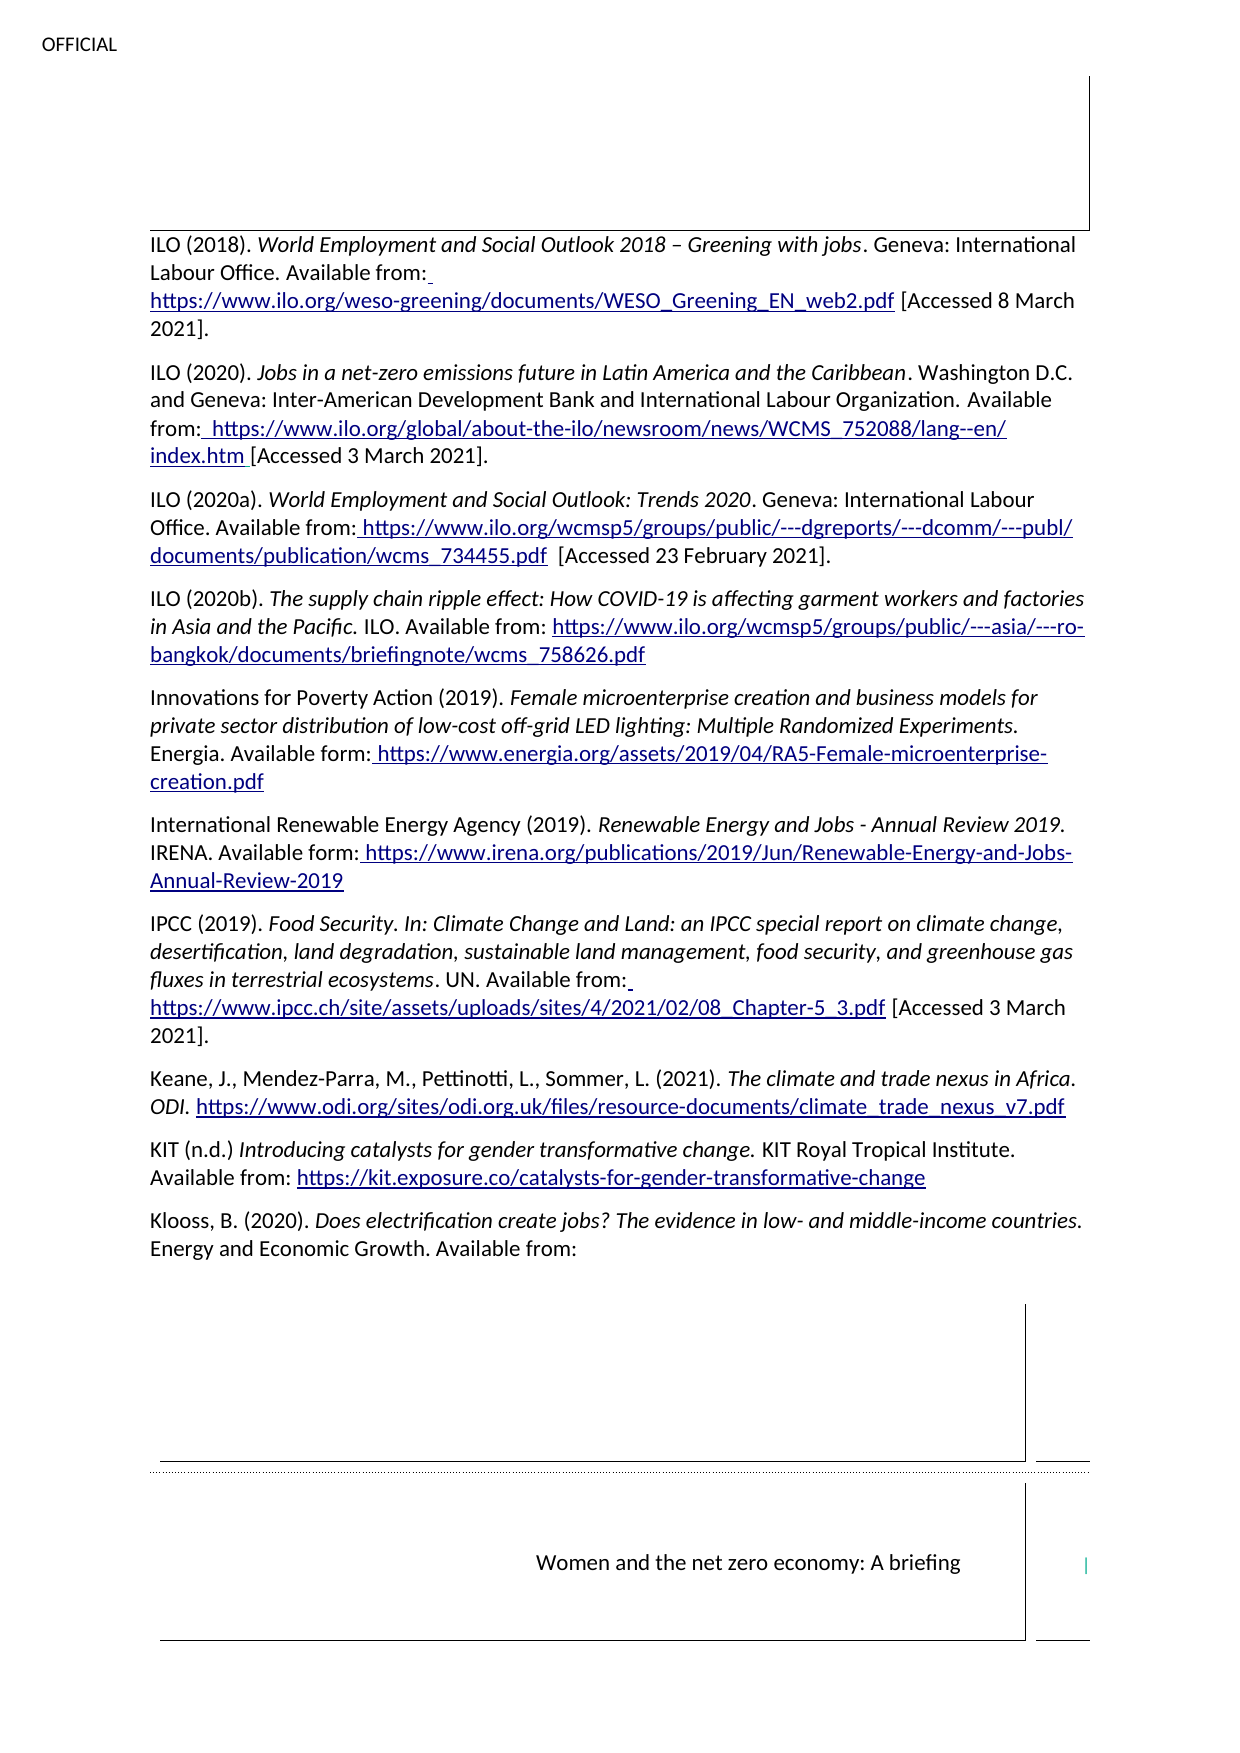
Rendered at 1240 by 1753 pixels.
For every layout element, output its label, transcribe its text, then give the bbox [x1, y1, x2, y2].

text KIT (n.d.) Introducing catalysts for gender transformative change. KIT Royal Tropical Institute. Available from: https://kit.exposure.co/catalysts-for-gender-transformative-change [150, 1135, 1089, 1191]
text IPCC (2019). Food Security. In: Climate Change and Land: an IPCC special report on climate change, desertification, land degradation, sustainable land management, food security, and greenhouse gas fluxes in terrestrial ecosystems. UN. Available from: https://www.ipcc.ch/site/assets/uploads/sites/4/2021/02/08_Chapter-5_3.pdf [Accessed 3 March 2021]. [150, 909, 1089, 1049]
text ILO (2020a). World Employment and Social Outlook: Trends 2020. Geneva: International Labour Office. Available from: https://www.ilo.org/wcmsp5/groups/public/---dgreports/---dcomm/---publ/documents/publication/wcms_734455.pdf [Accessed 23 February 2021]. [150, 485, 1089, 569]
text ILO (2020). Jobs in a net-zero emissions future in Latin America and the Caribbean. Washington D.C. and Geneva: Inter-American Development Bank and International Labour Organization. Available from: https://www.ilo.org/global/about-the-ilo/newsroom/news/WCMS_752088/lang--en/index.htm [Accessed 3 March 2021]. [150, 358, 1089, 470]
text Innovations for Poverty Action (2019). Female microenterprise creation and business models for private sector distribution of low-cost off-grid LED lighting: Multiple Randomized Experiments. Energia. Available form: https://www.energia.org/assets/2019/04/RA5-Female-microenterprise-creation.pdf [150, 683, 1089, 795]
text International Renewable Energy Agency (2019). Renewable Energy and Jobs - Annual Review 2019. IRENA. Available form: https://www.irena.org/publications/2019/Jun/Renewable-Energy-and-Jobs-Annual-Review-2019 [150, 810, 1089, 894]
text Keane, J., Mendez-Parra, M., Pettinotti, L., Sommer, L. (2021). The climate and trade nexus in Africa. ODI. https://www.odi.org/sites/odi.org.uk/files/resource-documents/climate_trade_nexus_v7.pdf [150, 1064, 1089, 1120]
text ILO (2020b). The supply chain ripple effect: How COVID-19 is affecting garment workers and factories in Asia and the Pacific. ILO. Available from: https://www.ilo.org/wcmsp5/groups/public/---asia/---ro-bangkok/documents/briefingnote/wcms_758626.pdf [150, 584, 1089, 668]
text Klooss, B. (2020). Does electrification create jobs? The evidence in low- and middle-income countries. Energy and Economic Growth. Available from: [150, 1206, 1089, 1262]
text ILO (2018). World Employment and Social Outlook 2018 – Greening with jobs. Geneva: International Labour Office. Available from: https://www.ilo.org/weso-greening/documents/WESO_Greening_EN_web2.pdf [Accessed 8 March 2021]. [150, 231, 1089, 343]
